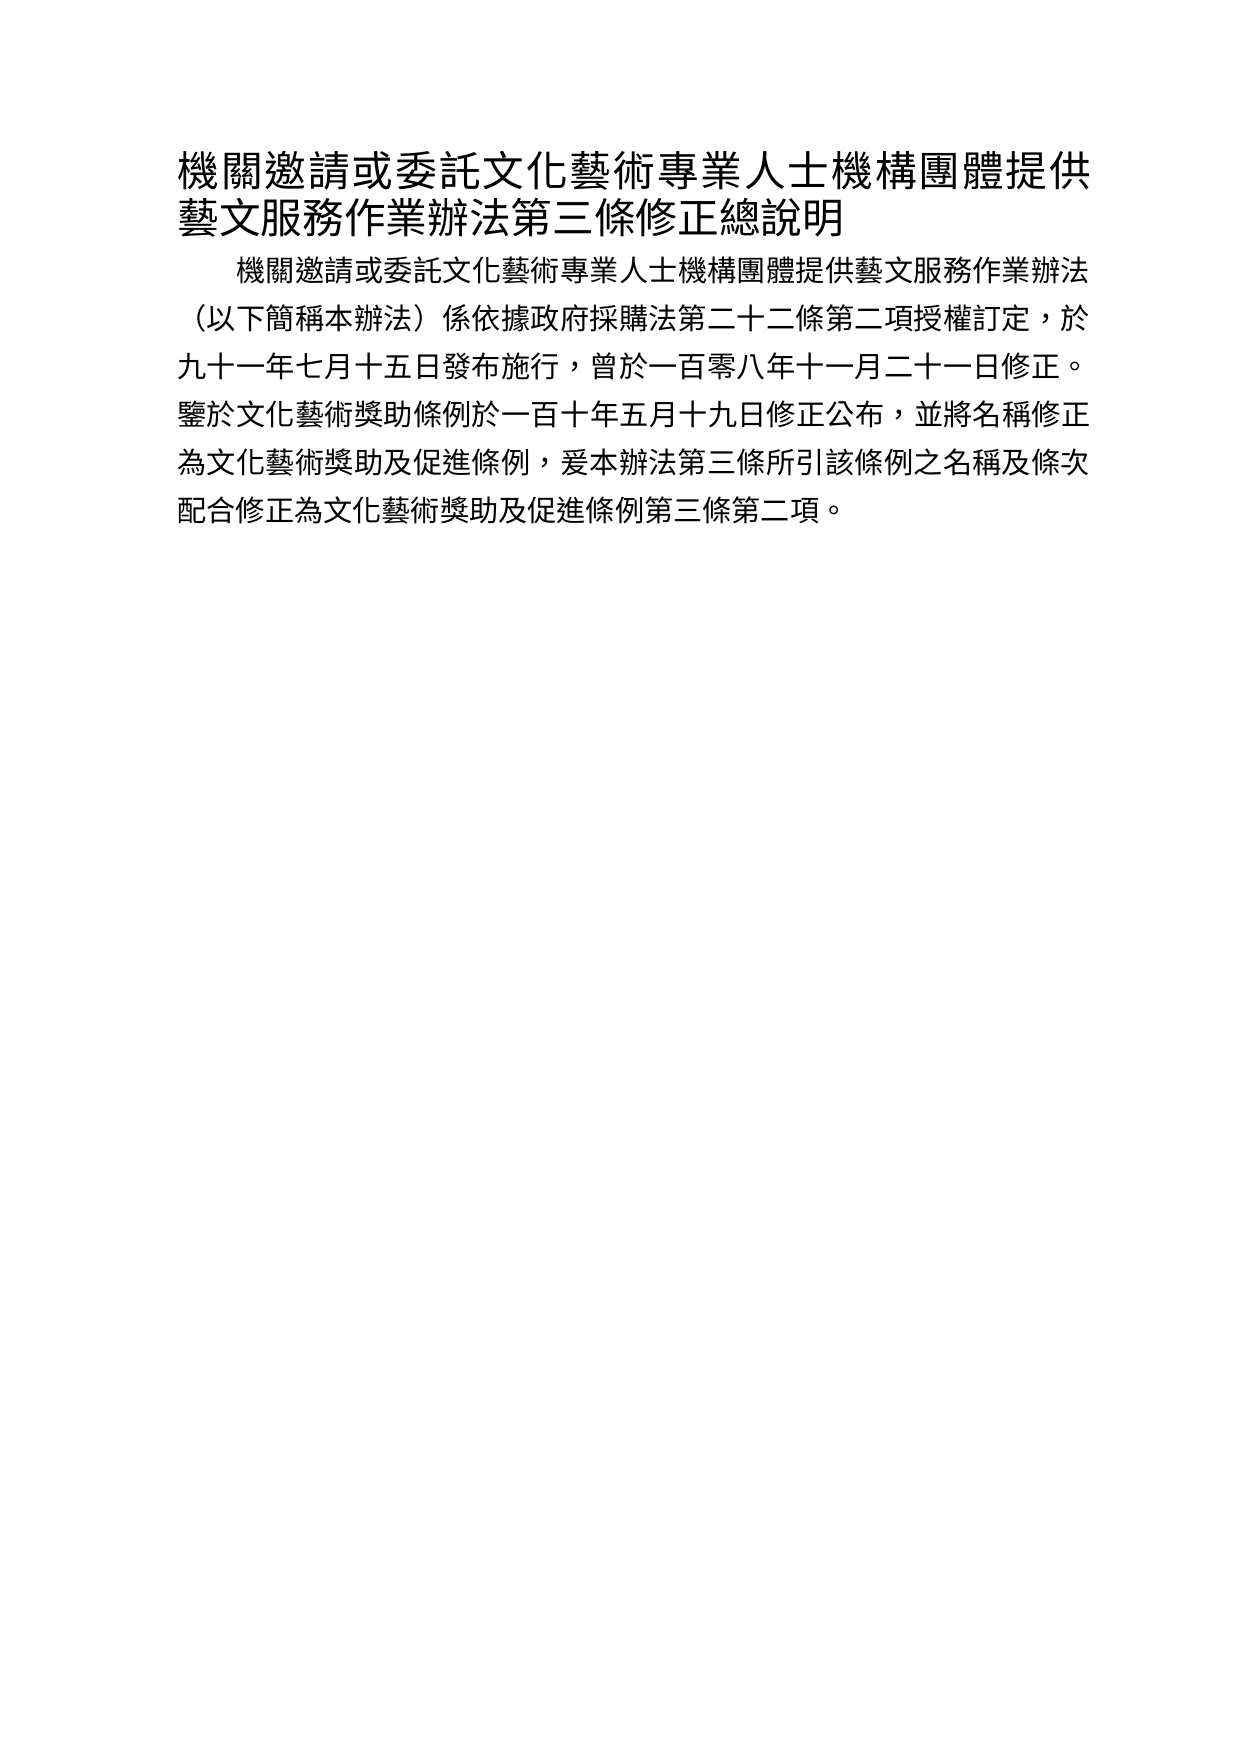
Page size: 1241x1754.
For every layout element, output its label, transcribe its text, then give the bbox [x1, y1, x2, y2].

text 機關邀請或委託文化藝術專業人士機構團體提供藝文服務作業辦法（以下簡稱本辦法）係依據政府採購法第二十二條第二項授權訂定，於九十一年七月十五日發布施行，曾於一百零八年十一月二十一日修正。鑒於文化藝術獎助條例於一百十年五月十九日修正公布，並將名稱修正為文化藝術獎助及促進條例，爰本辦法第三條所引該條例之名稱及條次配合修正為文化藝術獎助及促進條例第三條第二項。 [177, 243, 1092, 531]
text 機關邀請或委託文化藝術專業人士機構團體提供藝文服務作業辦法第三條修正總說明 [177, 148, 1092, 243]
